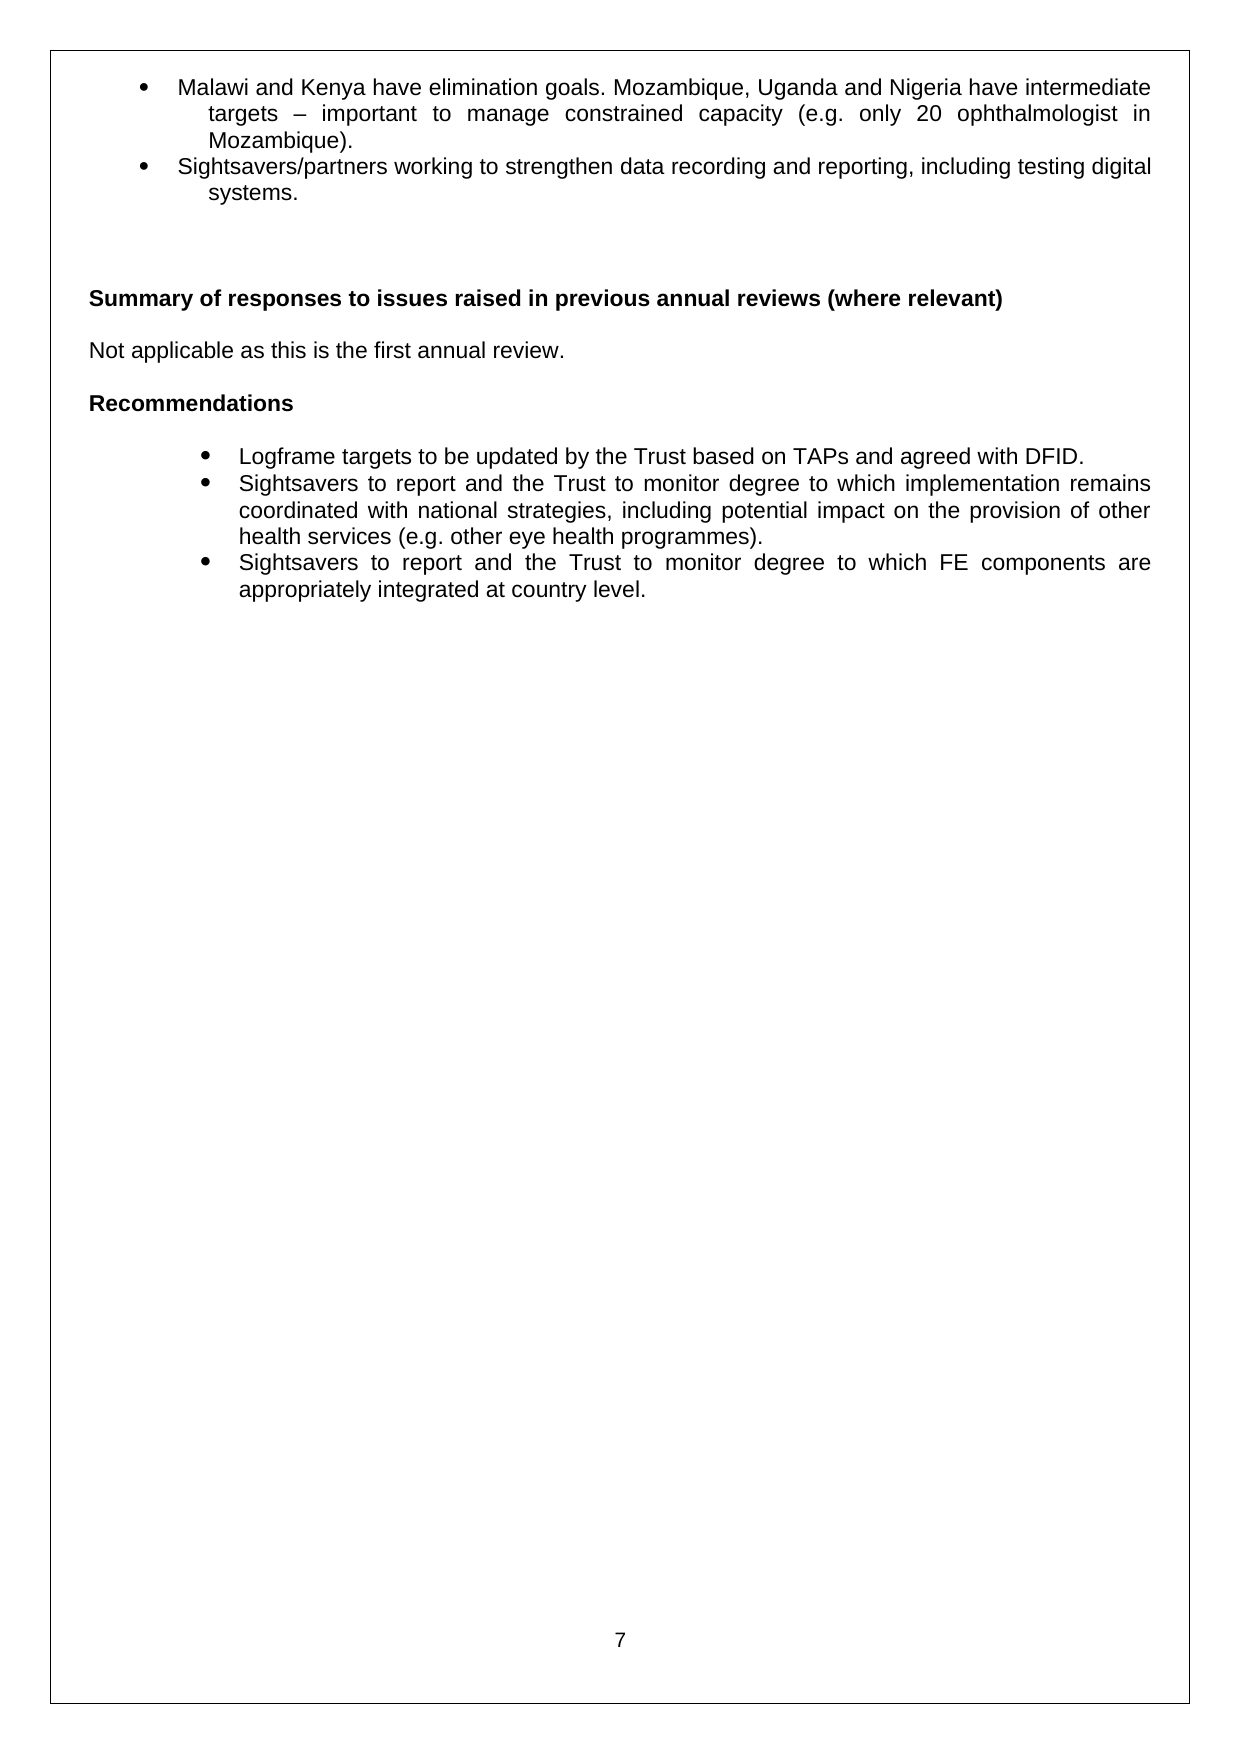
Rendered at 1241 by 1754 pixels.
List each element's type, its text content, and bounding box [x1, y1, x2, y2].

list Logframe targets to be updated by the Trust based on TAPs and agreed with DFID. [201, 443, 1152, 470]
text Summary of responses to issues raised in previous annual reviews (where relevant) [89, 285, 1152, 311]
list Malawi and Kenya have elimination goals. Mozambique, Uganda and Nigeria have intermediate targets – important to manage constrained capacity (e.g. only 20 ophthalmologist in Mozambique). [140, 74, 1152, 153]
text Not applicable as this is the first annual review. [89, 337, 1152, 364]
text Recommendations [89, 390, 1152, 416]
list Sightsavers to report and the Trust to monitor degree to which implementation remains coordinated with national strategies, including potential impact on the provision of other health services (e.g. other eye health programmes). [201, 470, 1152, 549]
list Sightsavers/partners working to strengthen data recording and reporting, including testing digital systems. [140, 153, 1152, 206]
list Sightsavers to report and the Trust to monitor degree to which FE components are appropriately integrated at country level. [201, 549, 1152, 602]
